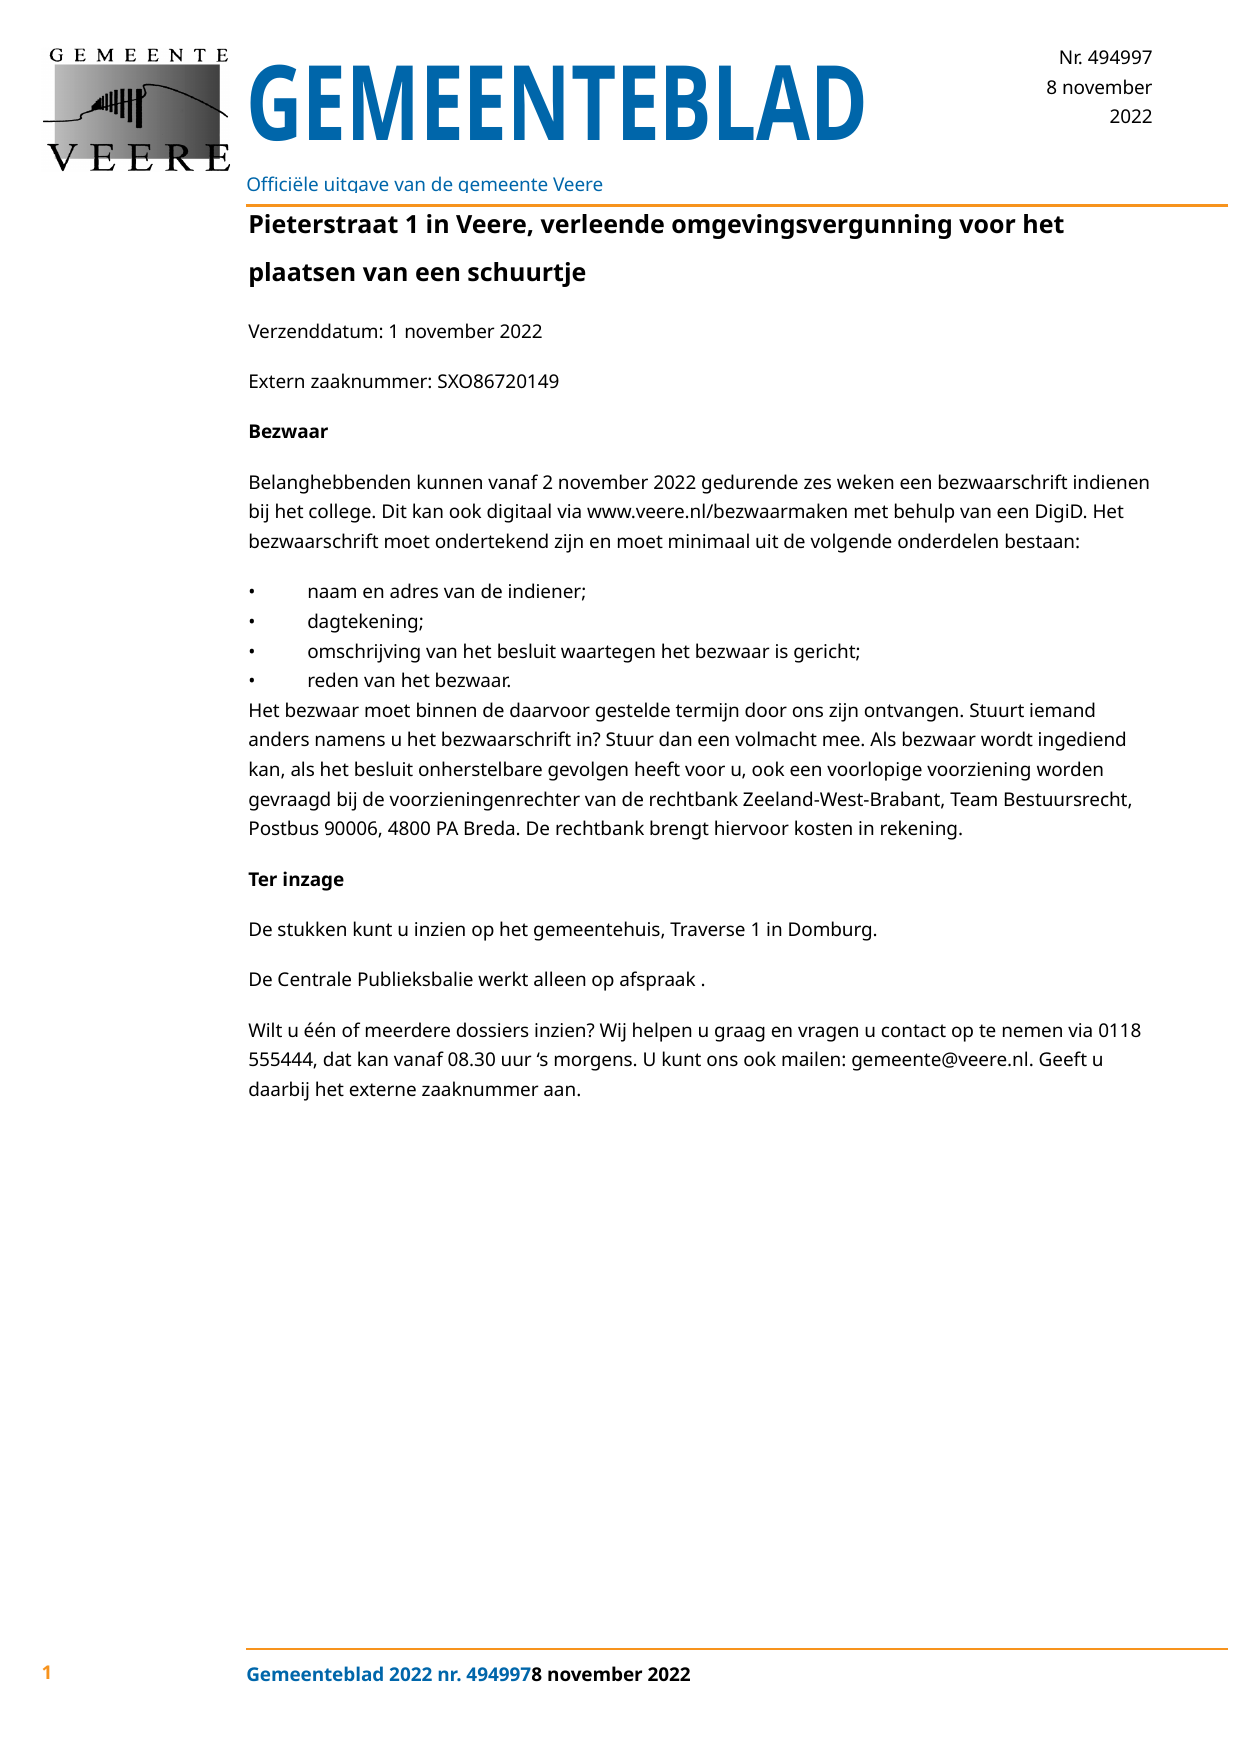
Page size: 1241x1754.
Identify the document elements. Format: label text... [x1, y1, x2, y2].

text Pieterstraat 1 in Veere, verleende omgevingsvergunning voor het plaatsen van een schuurtje [248, 207, 1152, 288]
list naam en adres van de indiener; [248, 579, 1152, 604]
list reden van het bezwaar. [248, 667, 1152, 693]
text Wilt u één of meerdere dossiers inzien? Wij helpen u graag en vragen u contact op te nemen via 0118 555444, dat kan vanaf 08.30 uur ‘s morgens. U kunt ons ook mailen: gemeente@veere.nl. Geeft u daarbij het externe zaaknummer aan. [248, 1017, 1152, 1102]
picture [41, 47, 231, 172]
text Bezwaar [248, 419, 1152, 444]
text Extern zaaknummer: SXO86720149 [248, 368, 1152, 394]
list dagtekening; [248, 608, 1152, 634]
text Belanghebbenden kunnen vanaf 2 november 2022 gedurende zes weken een bezwaarschrift indienen bij het college. Dit kan ook digitaal via www.veere.nl/bezwaarmaken met behulp van een DigiD. Het bezwaarschrift moet ondertekend zijn en moet minimaal uit de volgende onderdelen bestaan: [248, 469, 1152, 554]
text De Centrale Publieksbalie werkt alleen op afspraak . [248, 967, 1152, 992]
text Het bezwaar moet binnen de daarvoor gestelde termijn door ons zijn ontvangen. Stuurt iemand anders namens u het bezwaarschrift in? Stuur dan een volmacht mee. Als bezwaar wordt ingediend kan, als het besluit onherstelbare gevolgen heeft voor u, ook een voorlopige voorziening worden gevraagd bij de voorzieningenrechter van de rechtbank Zeeland-West-Brabant, Team Bestuursrecht, Postbus 90006, 4800 PA Breda. De rechtbank brengt hiervoor kosten in rekening. [248, 697, 1152, 841]
text De stukken kunt u inzien op het gemeentehuis, Traverse 1 in Domburg. [248, 916, 1152, 942]
text Verzenddatum: 1 november 2022 [248, 318, 1152, 344]
list omschrijving van het besluit waartegen het bezwaar is gericht; [248, 638, 1152, 664]
text Ter inzage [248, 866, 1152, 892]
